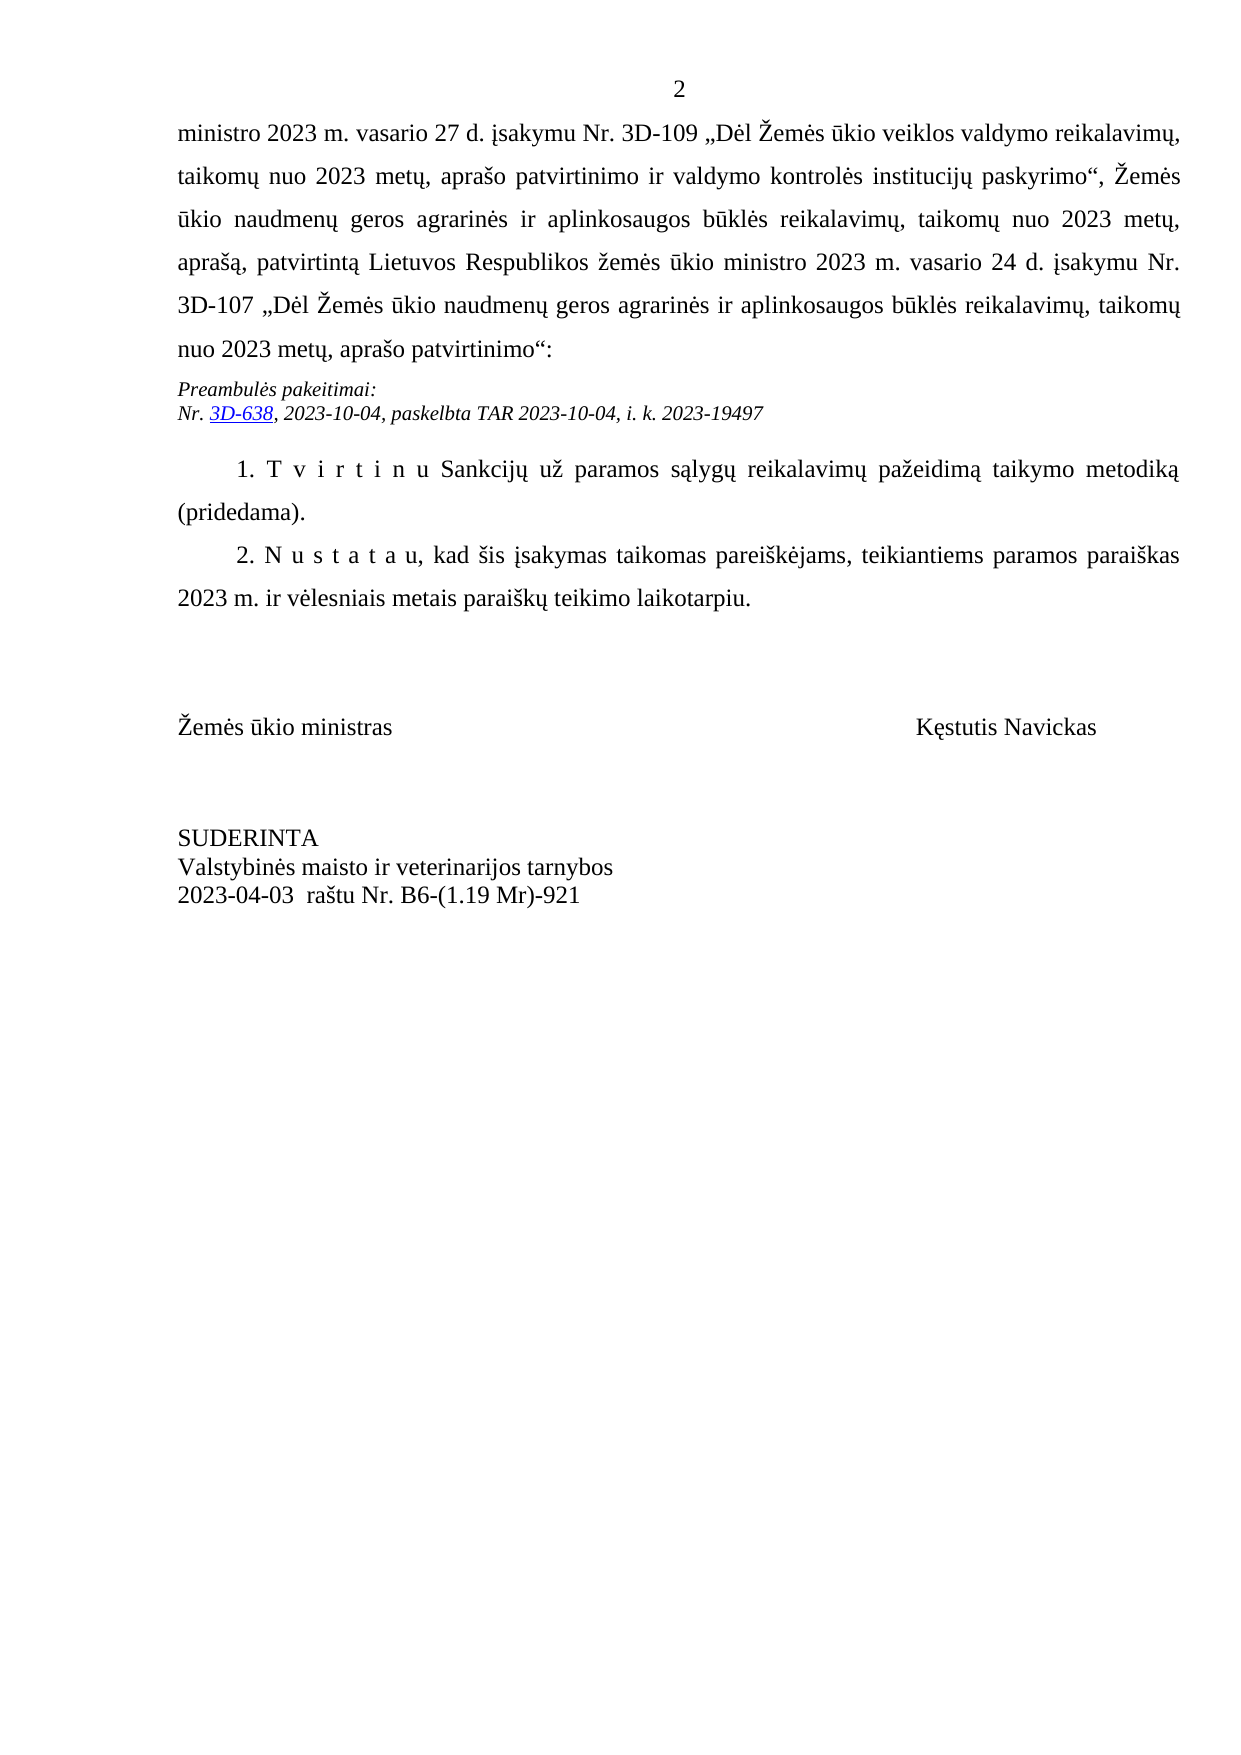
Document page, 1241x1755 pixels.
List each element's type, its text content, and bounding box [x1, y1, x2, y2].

text 1. T v i r t i n u Sankcijų už paramos sąlygų reikalavimų pažeidimą taikymo metodiką (pridedama). [177, 454, 1181, 526]
text Žemės ūkio ministras Kęstutis Navickas [177, 712, 1181, 741]
text 2023-04-03 raštu Nr. B6-(1.19 Mr)-921 [177, 880, 1181, 909]
text Valstybinės maisto ir veterinarijos tarnybos [177, 852, 1181, 880]
text ministro 2023 m. vasario 27 d. įsakymu Nr. 3D-109 „Dėl Žemės ūkio veiklos valdymo reikalavimų, taikomų nuo 2023 metų, aprašo patvirtinimo ir valdymo kontrolės institucijų paskyrimo“, Žemės ūkio naudmenų geros agrarinės ir aplinkosaugos būklės reikalavimų, taikomų nuo 2023 metų, aprašą, patvirtintą Lietuvos Respublikos žemės ūkio ministro 2023 m. vasario 24 d. įsakymu Nr. 3D-107 „Dėl Žemės ūkio naudmenų geros agrarinės ir aplinkosaugos būklės reikalavimų, taikomų nuo 2023 metų, aprašo patvirtinimo“: [177, 118, 1181, 362]
text Preambulės pakeitimai: [177, 377, 1181, 401]
text 2. N u s t a t a u, kad šis įsakymas taikomas pareiškėjams, teikiantiems paramos paraiškas 2023 m. ir vėlesniais metais paraiškų teikimo laikotarpiu. [177, 540, 1181, 612]
text Nr. 3D-638, 2023-10-04, paskelbta TAR 2023-10-04, i. k. 2023-19497 [177, 401, 1181, 425]
text SUDERINTA [177, 823, 1181, 852]
